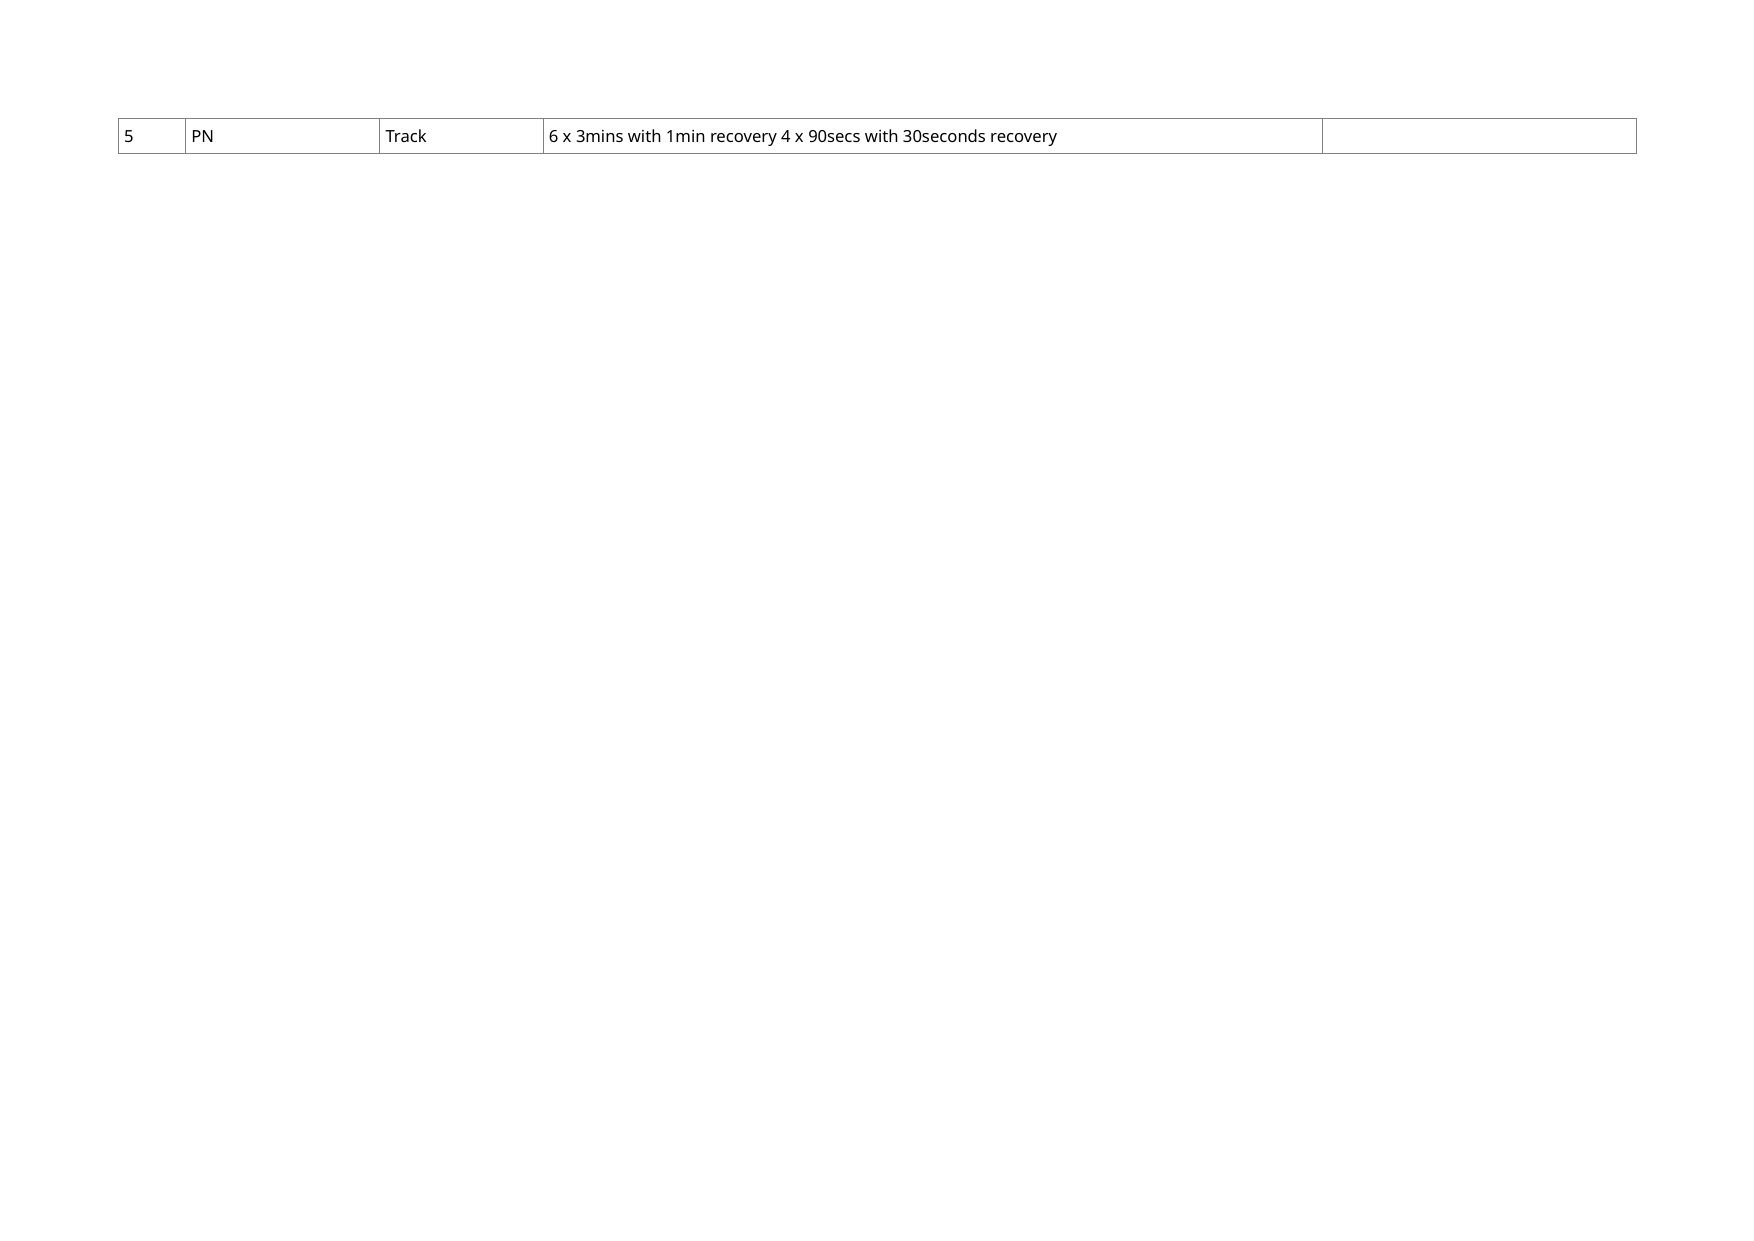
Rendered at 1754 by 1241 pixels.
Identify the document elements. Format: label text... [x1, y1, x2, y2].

table_cell 5 [119, 119, 185, 153]
table_cell 6 x 3mins with 1min recovery 4 x 90secs with 30seconds recovery [544, 119, 1322, 153]
table_cell Track [380, 119, 543, 153]
table_cell [1323, 119, 1636, 153]
table_cell PN [186, 119, 379, 153]
